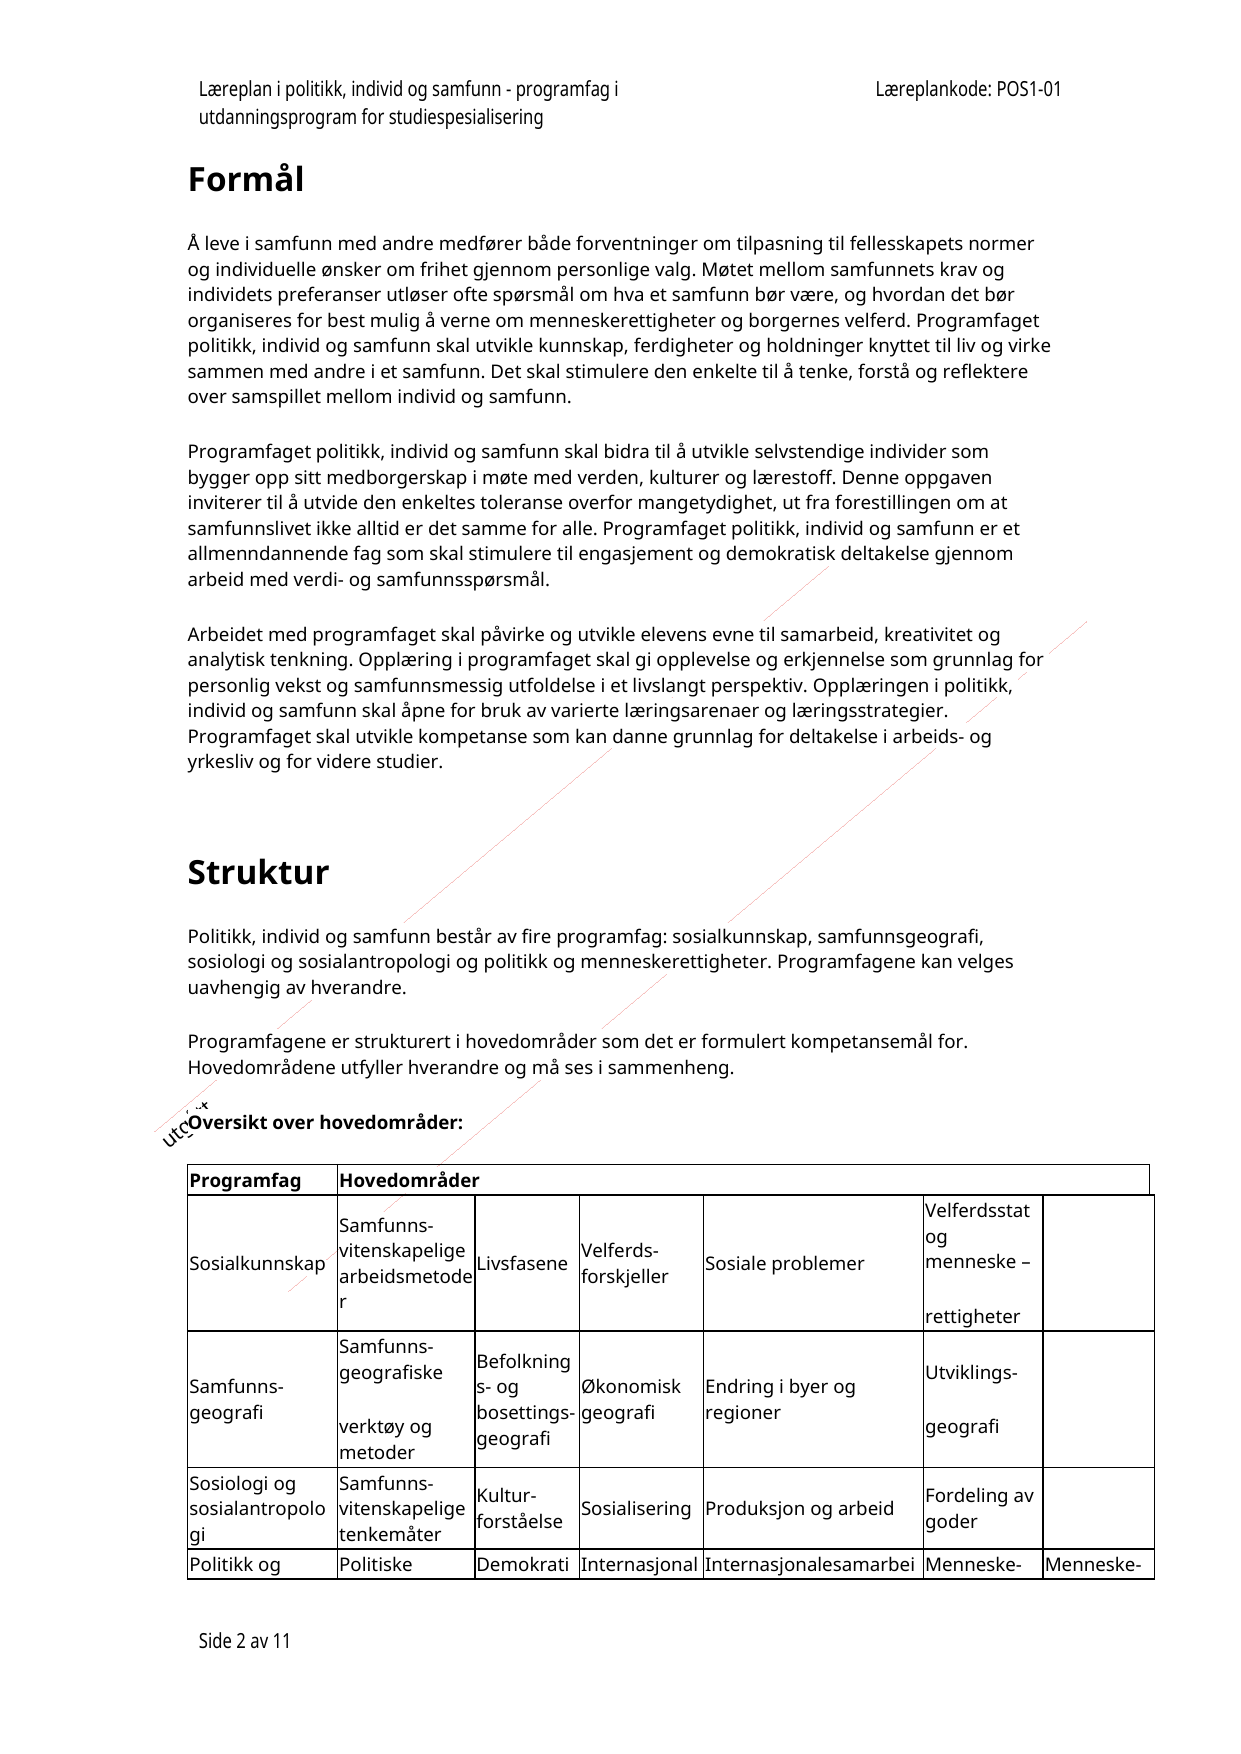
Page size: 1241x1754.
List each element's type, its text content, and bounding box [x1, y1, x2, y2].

table_cell Befolknings- og bosettings- geografi [476, 1332, 579, 1466]
subtitle Struktur [439, 803, 869, 894]
text Arbeidet med programfaget skal påvirke og utvikle elevens evne til samarbeid, kreativitet og analytisk tenkning. Opplæring i programfaget skal gi opplevelse og erkjennelse som grunnlag for personlig vekst og samfunnsmessig utfoldelse i et livslangt perspektiv. Opplæringen i politikk, individ og samfunn skal åpne for bruk av varierte læringsarenaer og læringsstrategier. Programfaget skal utvikle kompetanse som kan danne grunnlag for deltakelse i arbeids- og yrkesliv og for videre studier. [907, 651, 1053, 774]
text Politikk, individ og samfunn består av fire programfag: sosialkunnskap, samfunnsgeografi, sosiologi og sosialantropologi og politikk og menneskerettigheter. Programfagene kan velges uavhengig av hverandre. [637, 923, 1053, 1000]
table_cell Kultur- forståelse [476, 1468, 579, 1548]
table_cell [1044, 1468, 1154, 1548]
table_cell Samfunns- vitenskapelige arbeidsmetoder [338, 1196, 474, 1330]
text Å leve i samfunn med andre medfører både forventninger om tilpasning til fellesskapets normer og individuelle ønsker om frihet gjennom personlige valg. Møtet mellom samfunnets krav og individets preferanser utløser ofte spørsmål om hva et samfunn bør være, og hvordan det bør organiseres for best mulig å verne om menneskerettigheter og borgernes velferd. Programfaget politikk, individ og samfunn skal utvikle kunnskap, ferdigheter og holdninger knyttet til liv og virke sammen med andre i et samfunn. Det skal stimulere den enkelte til å tenke, forstå og reflektere over samspillet mellom individ og samfunn. [572, 231, 1053, 409]
text Programfaget politikk, individ og samfunn skal bidra til å utvikle selvstendige individer som bygger opp sitt medborgerskap i møte med verden, kulturer og lærestoff. Denne oppgaven inviterer til å utvide den enkeltes toleranse overfor mangetydighet, ut fra forestillingen om at samfunnslivet ikke alltid er det samme for alle. Programfaget politikk, individ og samfunn er et allmenndannende fag som skal stimulere til engasjement og demokratisk deltakelse gjennom arbeid med verdi- og samfunnsspørsmål. [187, 438, 1053, 592]
table_cell Sosiale problemer [704, 1196, 923, 1330]
text Oversikt over hovedområder: [463, 1109, 504, 1134]
subtitle Formål [313, 156, 1053, 202]
table_cell Endring i byer og regioner [704, 1332, 923, 1466]
table_cell [1044, 1196, 1154, 1330]
text Programfagene er strukturert i hovedområder som det er formulert kompetansemål for. Hovedområdene utfyller hverandre og må ses i sammenheng. [740, 1029, 1053, 1080]
table_cell Utviklings- geografi [924, 1332, 1042, 1466]
table_cell [1044, 1332, 1154, 1466]
table_cell Fordeling av goder [924, 1468, 1042, 1548]
table_cell Livsfasene [476, 1196, 579, 1330]
subtitle Struktur [764, 803, 1053, 894]
table_cell Sosialisering [580, 1468, 703, 1548]
text Politikk, individ og samfunn består av fire programfag: sosialkunnskap, samfunnsgeografi, sosiologi og sosialantropologi og politikk og menneskerettigheter. Programfagene kan velges uavhengig av hverandre. [412, 974, 665, 1000]
text Arbeidet med programfaget skal påvirke og utvikle elevens evne til samarbeid, kreativitet og analytisk tenkning. Opplæring i programfaget skal gi opplevelse og erkjennelse som grunnlag for personlig vekst og samfunnsmessig utfoldelse i et livslangt perspektiv. Opplæringen i politikk, individ og samfunn skal åpne for bruk av varierte læringsarenaer og læringsstrategier. Programfaget skal utvikle kompetanse som kan danne grunnlag for deltakelse i arbeids- og yrkesliv og for videre studier. [187, 641, 671, 774]
table_cell Økonomisk geografi [580, 1332, 703, 1466]
text Oversikt over hovedområder: [478, 1109, 1053, 1134]
subtitle Struktur [338, 803, 544, 894]
table_cell Samfunns- geografi [188, 1332, 337, 1466]
table_cell Velferds- forskjeller [580, 1196, 703, 1330]
table_cell Sosialkunnskap [188, 1196, 337, 1330]
table_cell Produksjon og arbeid [704, 1468, 923, 1548]
